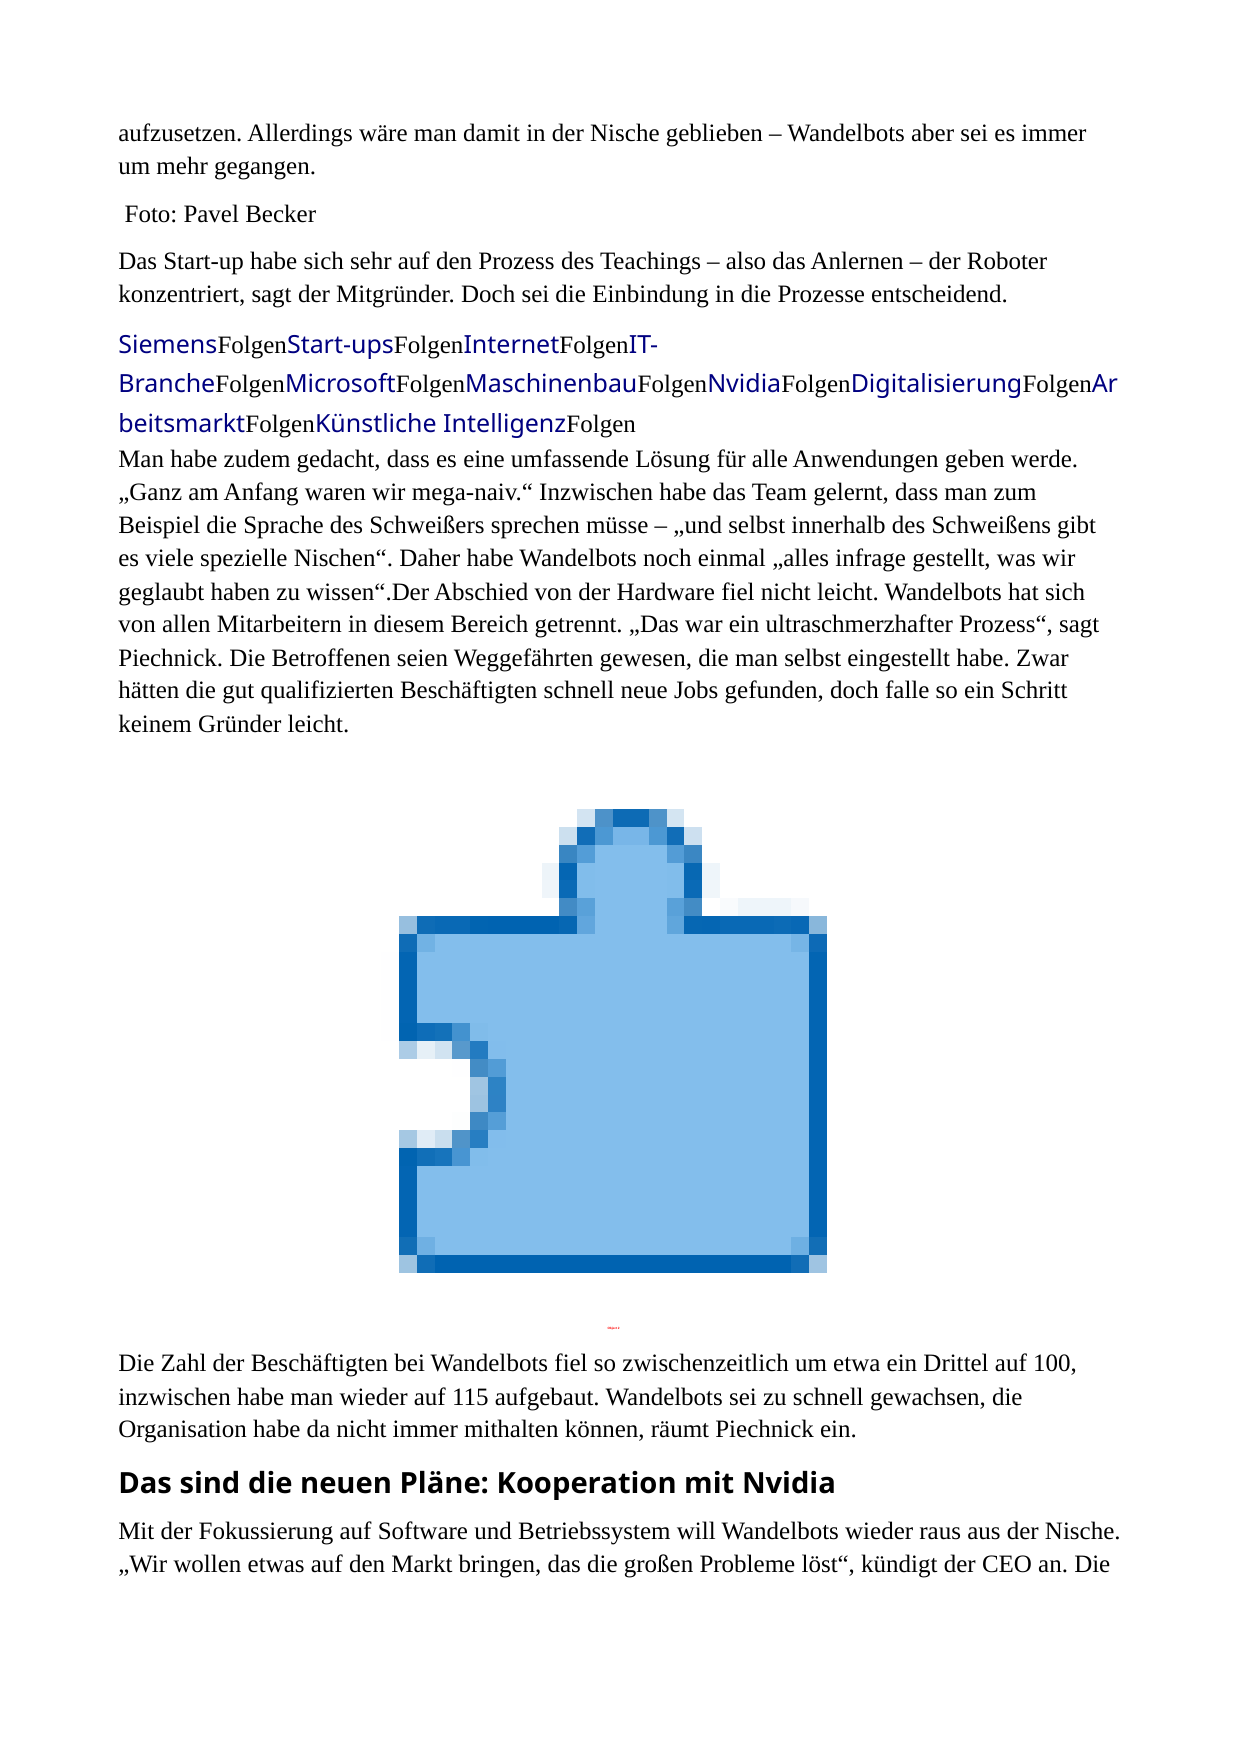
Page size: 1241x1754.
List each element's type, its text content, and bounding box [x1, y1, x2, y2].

text Die Zahl der Beschäftigten bei Wandelbots fiel so zwischenzeitlich um etwa ein Drittel auf 100, inzwischen habe man wieder auf 115 aufgebaut. Wandelbots sei zu schnell gewachsen, die Organisation habe da nicht immer mithalten können, räumt Piechnick ein. [118, 1348, 1122, 1443]
text Foto: Pavel Becker [118, 199, 1122, 227]
text aufzusetzen. Allerdings wäre man damit in der Nische geblieben – Wandelbots aber sei es immer um mehr gegangen. [118, 118, 1122, 180]
text SiemensFolgenStart-upsFolgenInternetFolgenIT-BrancheFolgenMicrosoftFolgenMaschinenbauFolgenNvidiaFolgenDigitalisierungFolgenArbeitsmarktFolgenKünstliche IntelligenzFolgen [118, 327, 1122, 439]
text Mit der Fokussierung auf Software und Betriebssystem will Wandelbots wieder raus aus der Nische. „Wir wollen etwas auf den Markt bringen, das die großen Probleme löst“, kündigt der CEO an. Die [118, 1516, 1122, 1578]
text Man habe zudem gedacht, dass es eine umfassende Lösung für alle Anwendungen geben werde. „Ganz am Anfang waren wir mega-naiv.“ Inzwischen habe das Team gelernt, dass man zum Beispiel die Sprache des Schweißers sprechen müsse – „und selbst innerhalb des Schweißens gibt es viele spezielle Nischen“. Daher habe Wandelbots noch einmal „alles infrage gestellt, was wir geglaubt haben zu wissen“.Der Abschied von der Hardware fiel nicht leicht. Wandelbots hat sich von allen Mitarbeitern in diesem Bereich getrennt. „Das war ein ultraschmerzhafter Prozess“, sagt Piechnick. Die Betroffenen seien Weggefährten gewesen, die man selbst eingestellt habe. Zwar hätten die gut qualifizierten Beschäftigten schnell neue Jobs gefunden, doch falle so ein Schritt keinem Gründer leicht. [118, 444, 1122, 737]
subtitle Das sind die neuen Pläne: Kooperation mit Nvidia [118, 1462, 1122, 1502]
text Das Start-up habe sich sehr auf den Prozess des Teachings – also das Anlernen – der Roboter konzentriert, sagt der Mitgründer. Doch sei die Einbindung in die Prozesse entscheidend. [118, 246, 1122, 308]
